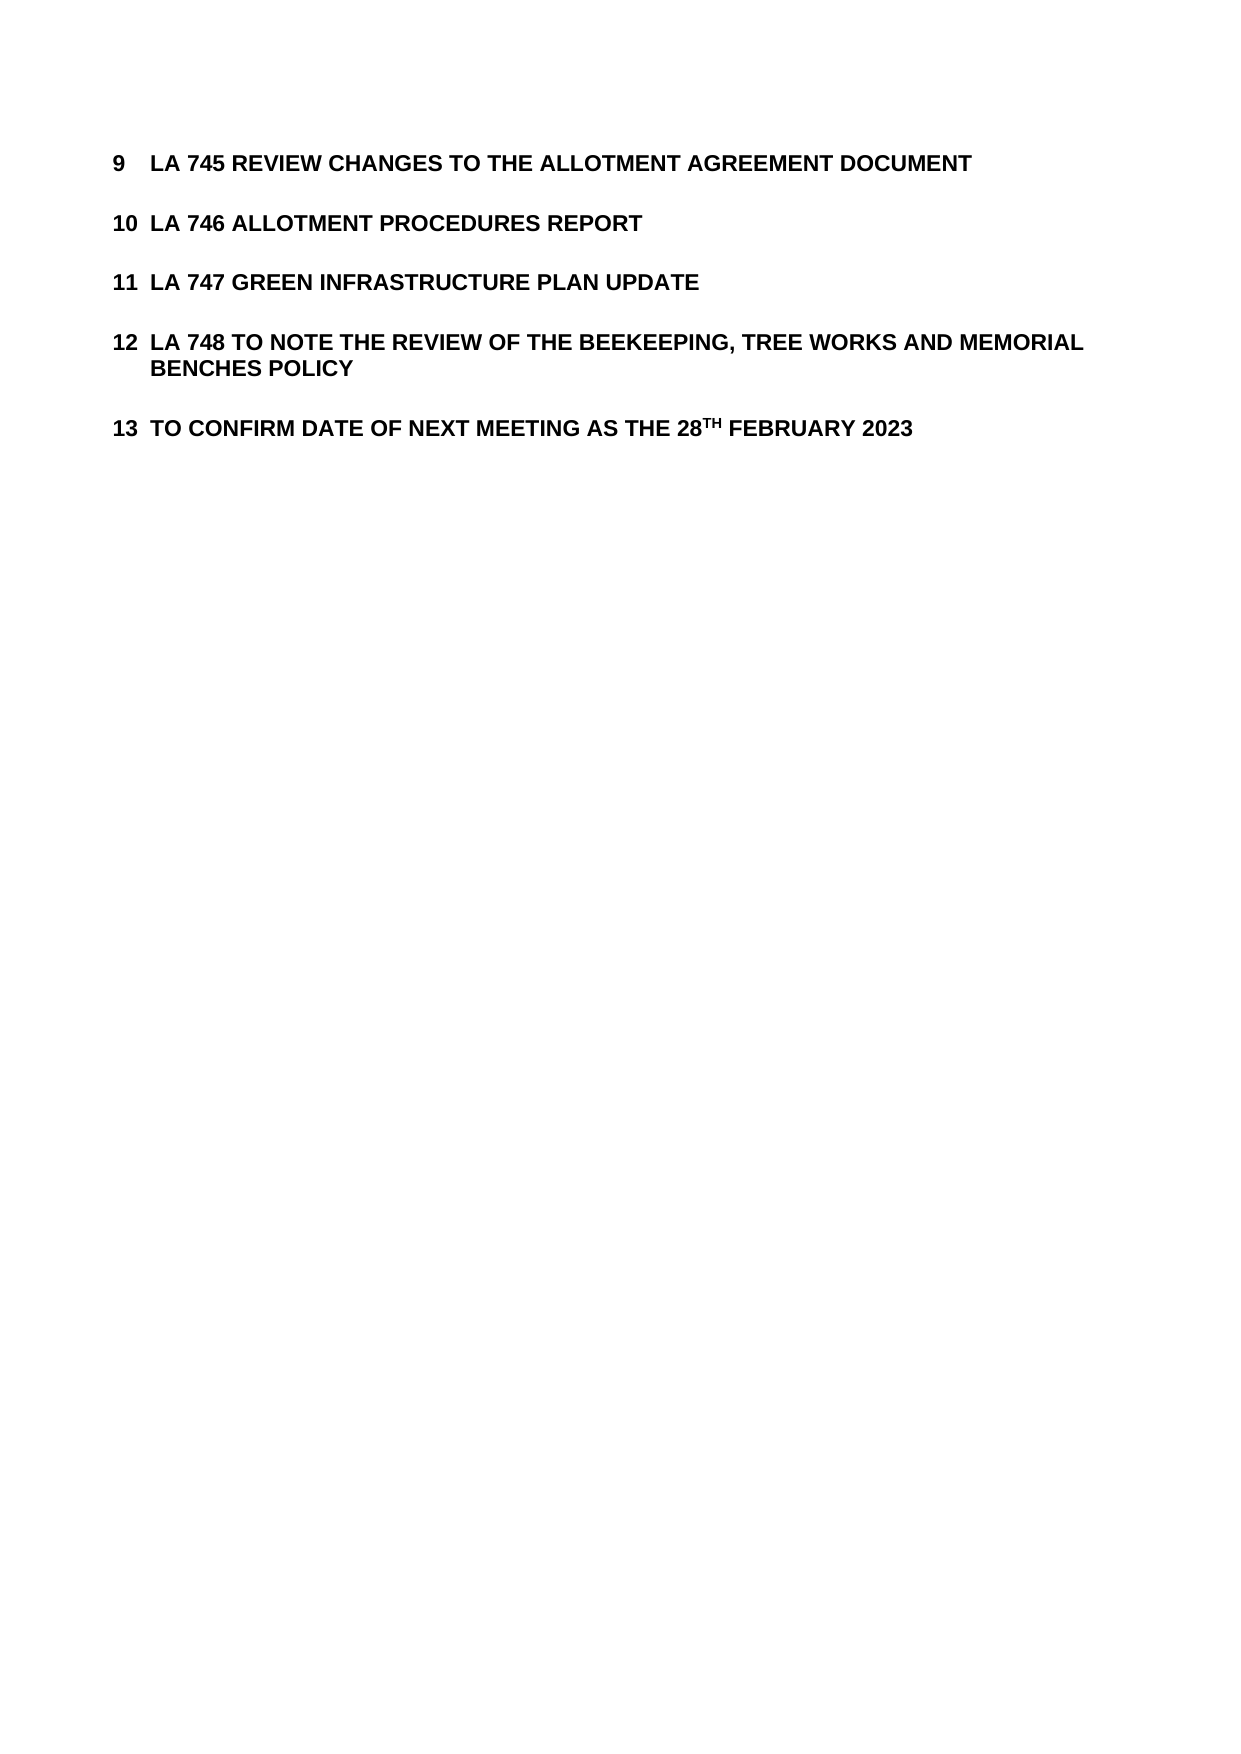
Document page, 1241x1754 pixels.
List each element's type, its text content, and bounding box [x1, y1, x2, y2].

list LA 747 GREEN INFRASTRUCTURE PLAN UPDATE [112, 269, 1128, 296]
list LA 748 TO NOTE THE REVIEW OF THE BEEKEEPING, TREE WORKS AND MEMORIAL BENCHES POLICY [112, 329, 1128, 382]
list LA 746 ALLOTMENT PROCEDURES REPORT [112, 210, 1128, 236]
list TO CONFIRM DATE OF NEXT MEETING AS THE 28TH FEBRUARY 2023 [112, 415, 1128, 441]
list LA 745 REVIEW CHANGES TO THE ALLOTMENT AGREEMENT DOCUMENT [112, 150, 1128, 176]
